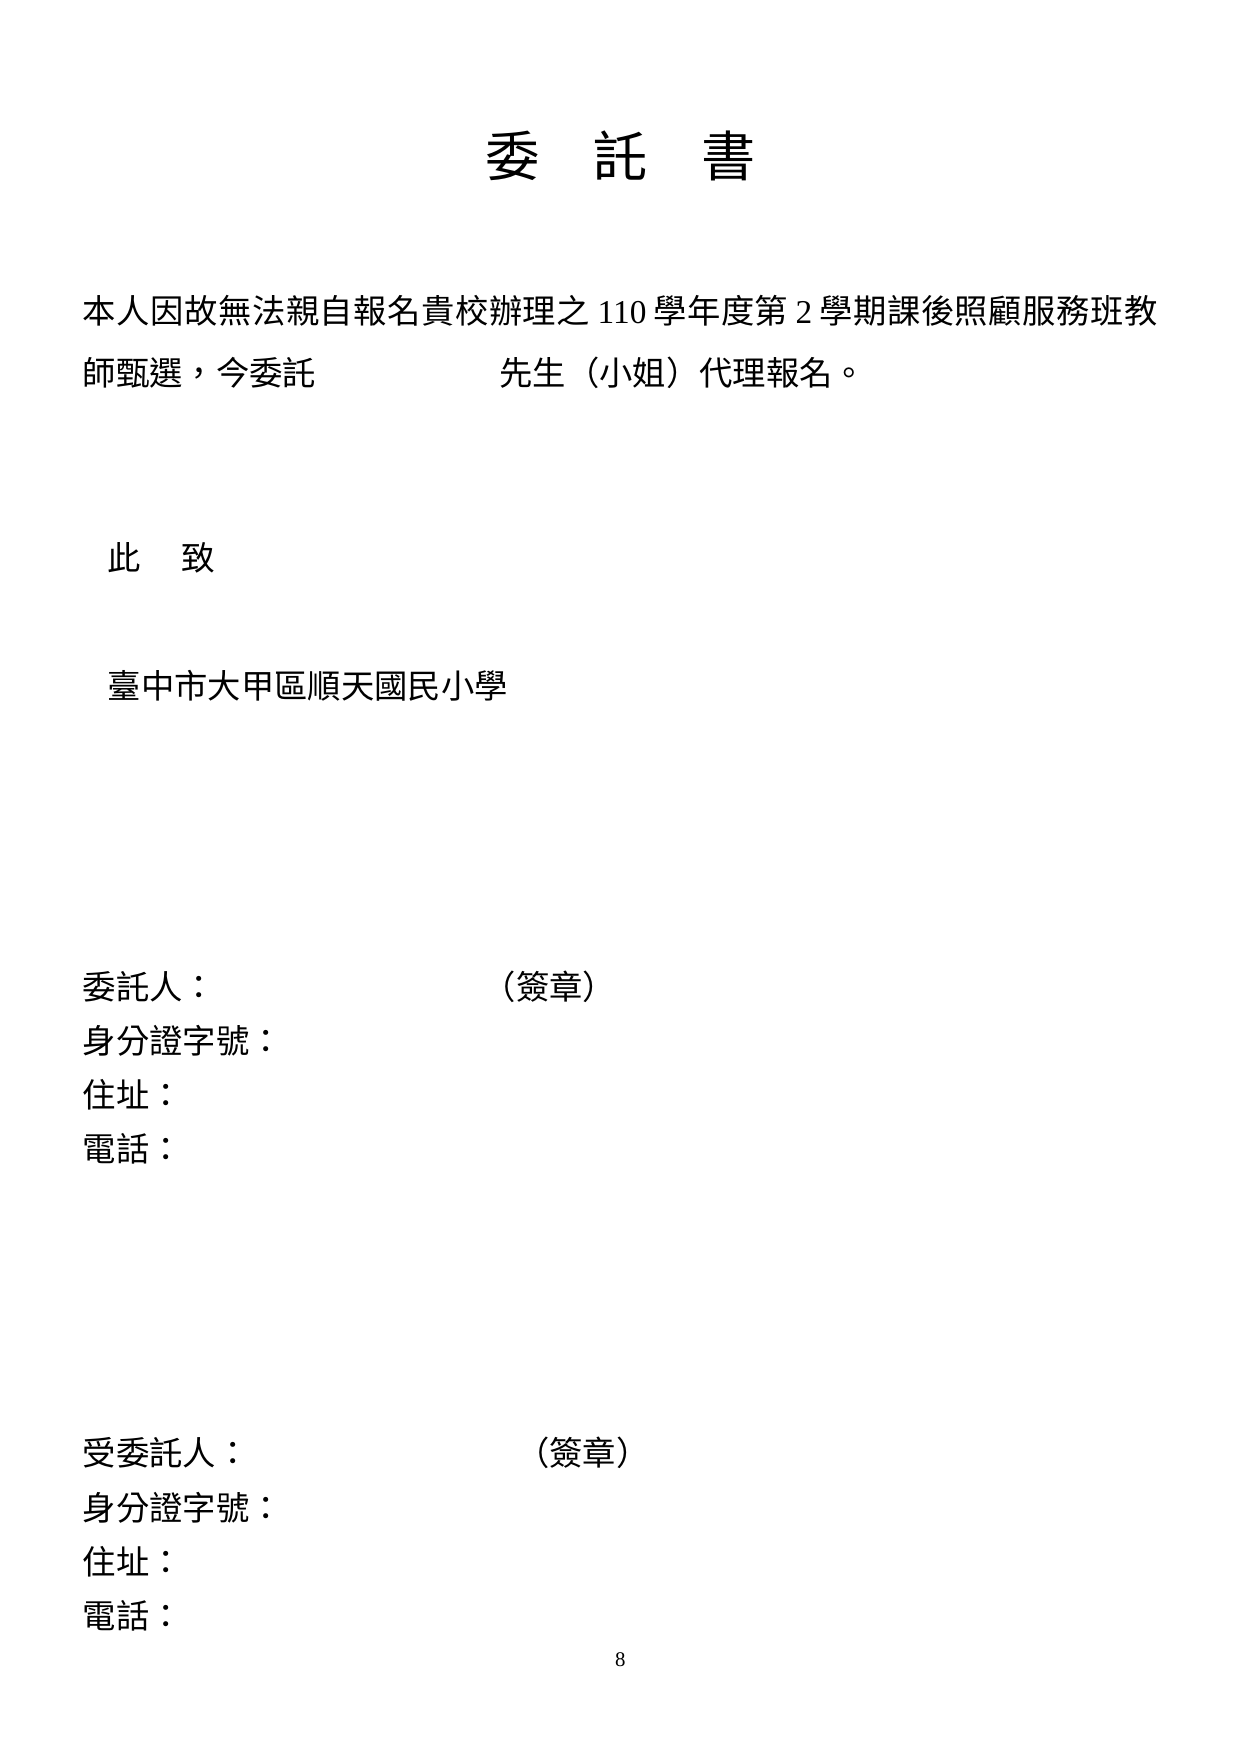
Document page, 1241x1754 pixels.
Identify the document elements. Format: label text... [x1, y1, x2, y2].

text 委 託 書 [83, 79, 1157, 204]
text 電話： [83, 1584, 1157, 1638]
text 電話： [83, 1117, 1157, 1171]
text 住址： [83, 1529, 1157, 1584]
text 身分證字號： [83, 1475, 1157, 1529]
text 住址： [83, 1063, 1157, 1117]
text 此 致 [108, 517, 1157, 579]
text 臺中市大甲區順天國民小學 [108, 642, 1157, 704]
text 本人因故無法親自報名貴校辦理之110學年度第2學期課後照顧服務班教師甄選，今委託 先生（小姐）代理報名。 [83, 267, 1157, 392]
text 委託人： （簽章） [83, 954, 1157, 1009]
text 身分證字號： [83, 1009, 1157, 1063]
text 受委託人： （簽章） [83, 1421, 1157, 1475]
